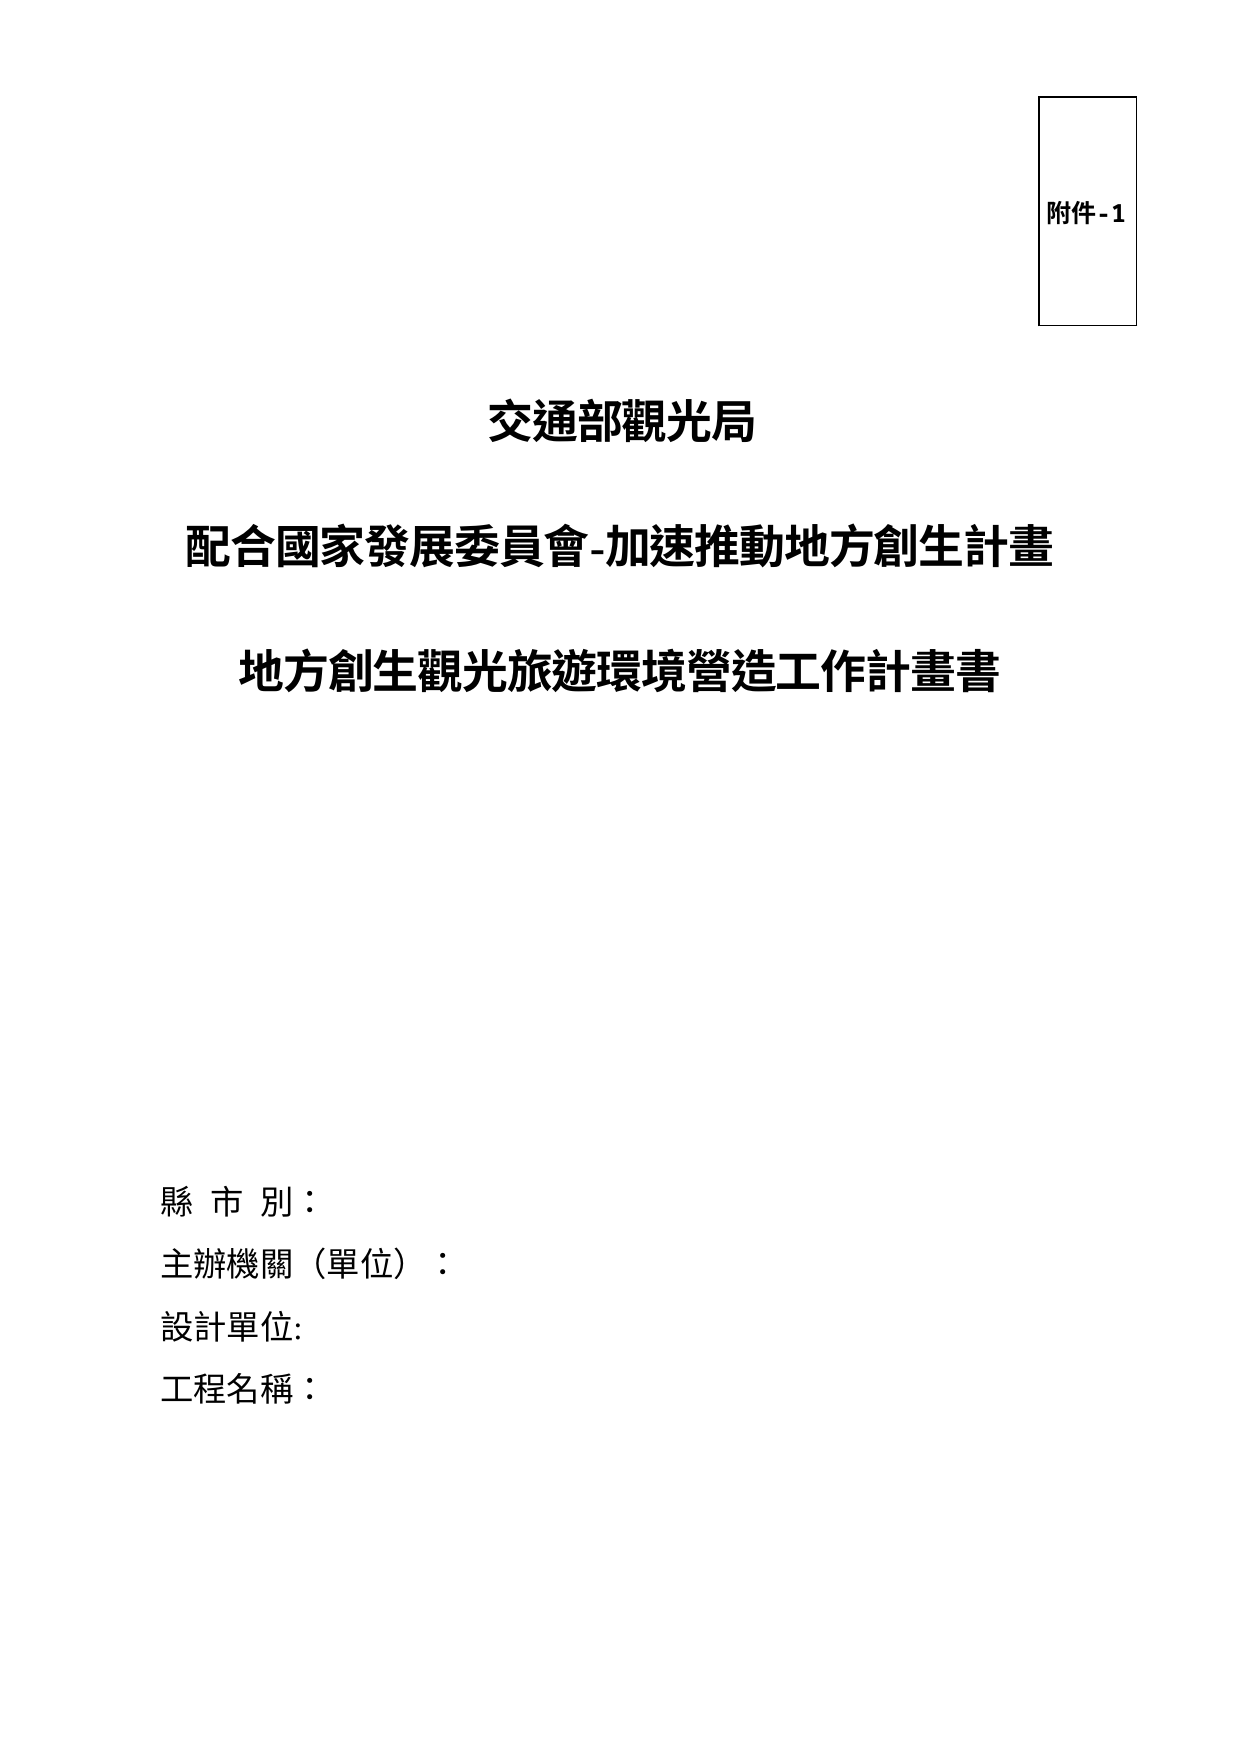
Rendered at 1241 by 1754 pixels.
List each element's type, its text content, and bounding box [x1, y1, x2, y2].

text 地方創生觀光旅遊環境營造工作計畫書 [118, 596, 1122, 721]
text 設計單位: [118, 1283, 1122, 1346]
text 配合國家發展委員會-加速推動地方創生計畫 [118, 471, 1122, 596]
text 交通部觀光局 [118, 346, 1122, 471]
text 工程名稱： [118, 1346, 1122, 1408]
text 主辦機關（單位）： [118, 1221, 1122, 1283]
text 縣 市 別： [118, 1158, 1122, 1221]
